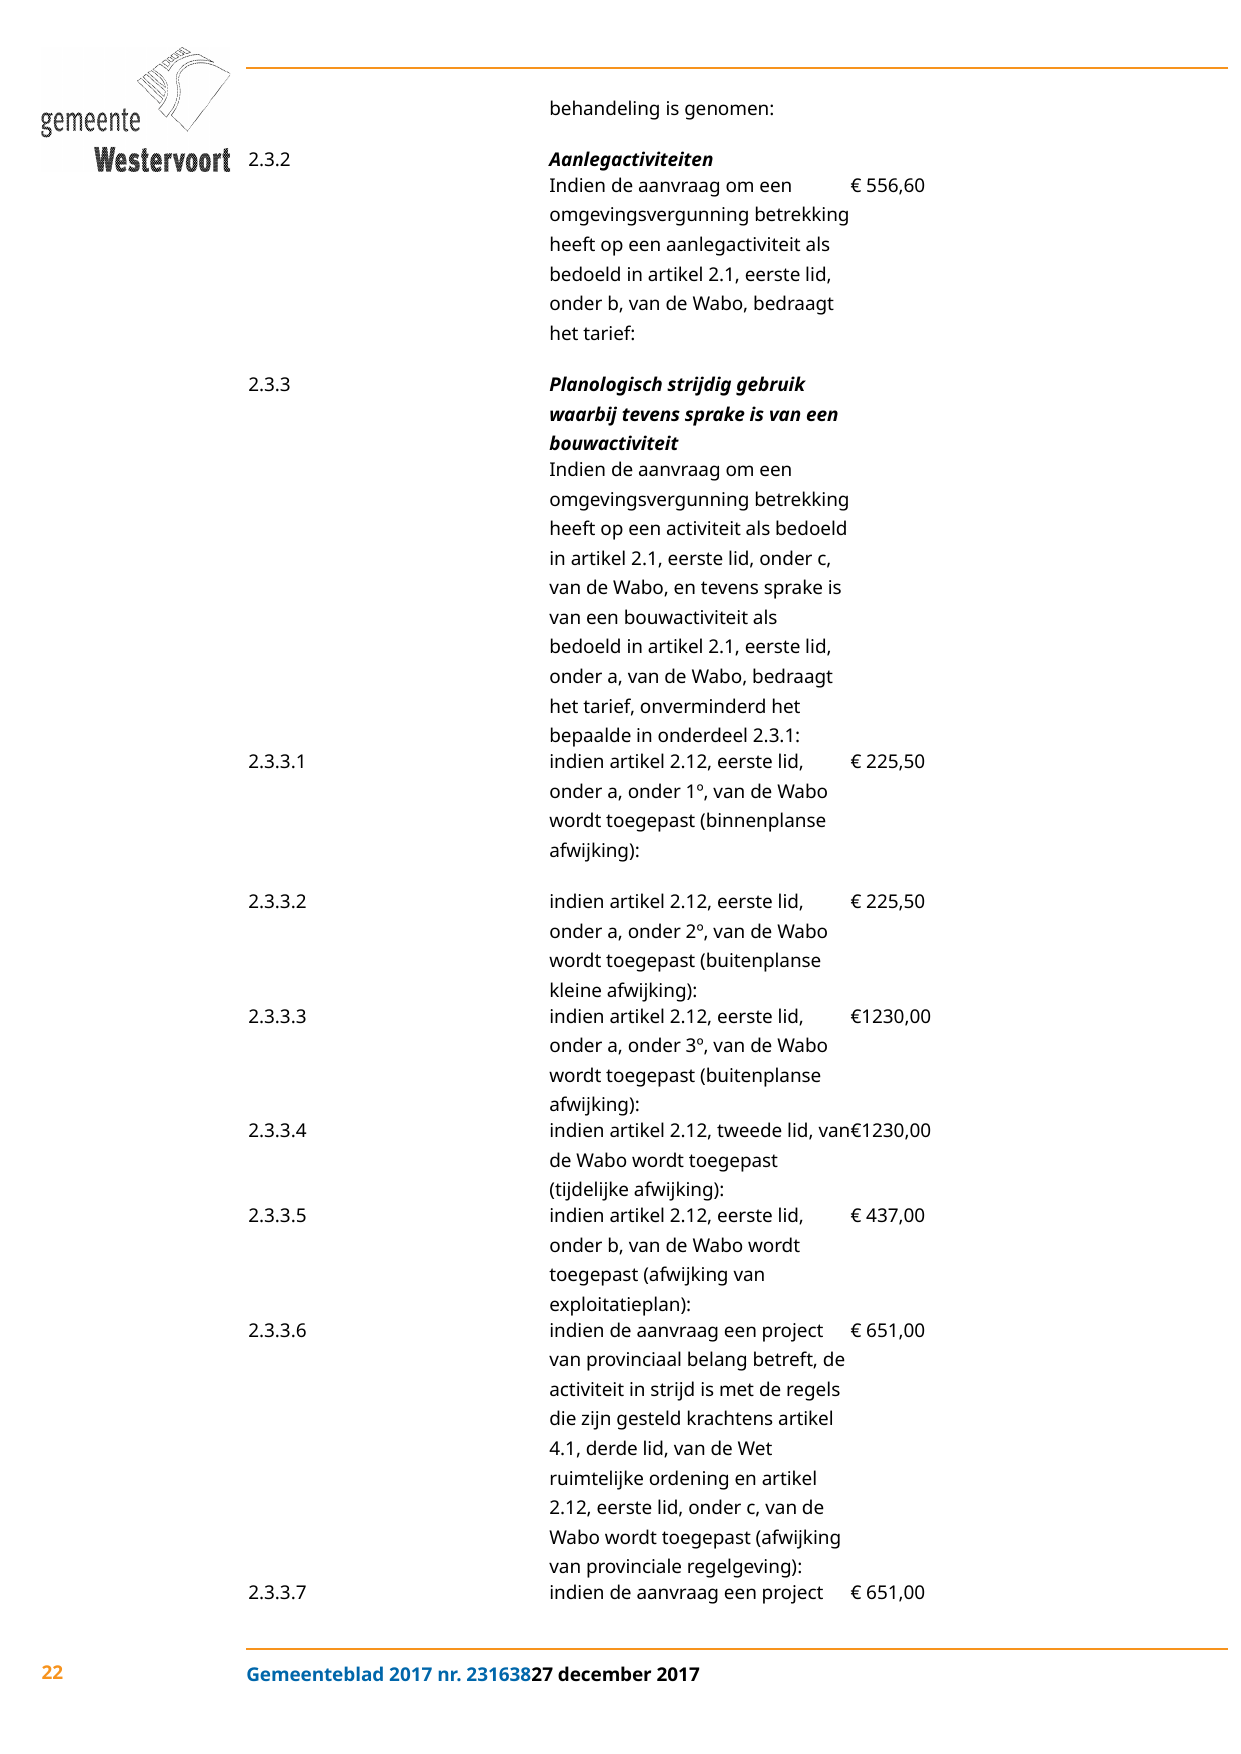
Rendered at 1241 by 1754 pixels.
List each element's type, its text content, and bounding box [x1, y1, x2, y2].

table_cell 2.3.3 [248, 371, 549, 456]
table_cell 2.3.3.2 [248, 889, 549, 1003]
table_cell [850, 371, 1152, 456]
table_cell Indien de aanvraag om een omgevingsvergunning betrekking heeft op een aanlegactiviteit als bedoeld in artikel 2.1, eerste lid, onder b, van de Wabo, bedraagt het tarief: [549, 172, 850, 346]
table_cell [549, 863, 850, 888]
table_cell € 651,00 [850, 1317, 1152, 1579]
picture [41, 47, 231, 172]
table_cell € 651,00 [850, 1579, 1152, 1605]
table_cell [248, 121, 549, 146]
table_cell [549, 346, 850, 371]
table_cell [549, 121, 850, 146]
table_cell [850, 456, 1152, 748]
table_cell [248, 346, 549, 371]
table_cell 2.3.3.4 [248, 1118, 549, 1202]
table_cell € 437,00 [850, 1202, 1152, 1317]
table_cell [850, 95, 1152, 121]
table_cell € 225,50 [850, 748, 1152, 863]
table_cell indien artikel 2.12, eerste lid, onder a, onder 2º, van de Wabo wordt toegepast (buitenplanse kleine afwijking): [549, 889, 850, 1003]
table_cell indien artikel 2.12, eerste lid, onder a, onder 1º, van de Wabo wordt toegepast (binnenplanse afwijking): [549, 748, 850, 863]
table_cell indien artikel 2.12, tweede lid, van de Wabo wordt toegepast (tijdelijke afwijking): [549, 1118, 850, 1202]
table_cell € 556,60 [850, 172, 1152, 346]
table_cell Planologisch strijdig gebruik waarbij tevens sprake is van een bouwactiviteit [549, 371, 850, 456]
table_cell Indien de aanvraag om een omgevingsvergunning betrekking heeft op een activiteit als bedoeld in artikel 2.1, eerste lid, onder c, van de Wabo, en tevens sprake is van een bouwactiviteit als bedoeld in artikel 2.1, eerste lid, onder a, van de Wabo, bedraagt het tarief, onverminderd het bepaalde in onderdeel 2.3.1: [549, 456, 850, 748]
table_cell €1230,00 [850, 1118, 1152, 1202]
table_cell € 225,50 [850, 889, 1152, 1003]
table_cell [248, 456, 549, 748]
table_cell 2.3.3.6 [248, 1317, 549, 1579]
table_cell [850, 121, 1152, 146]
table_cell Aanlegactiviteiten [549, 146, 850, 172]
table_cell indien de aanvraag een project van provinciaal belang betreft, de activiteit in strijd is met de regels die zijn gesteld krachtens artikel 4.1, derde lid, van de Wet ruimtelijke ordening en artikel 2.12, eerste lid, onder c, van de Wabo wordt toegepast (afwijking van provinciale regelgeving): [549, 1317, 850, 1579]
table_cell [850, 346, 1152, 371]
table_cell [248, 95, 549, 121]
table_cell behandeling is genomen: [549, 95, 850, 121]
table_cell 2.3.3.1 [248, 748, 549, 863]
table_cell [850, 146, 1152, 172]
table_cell €1230,00 [850, 1003, 1152, 1117]
table_cell [248, 172, 549, 346]
table_cell 2.3.3.5 [248, 1202, 549, 1317]
table_cell indien artikel 2.12, eerste lid, onder a, onder 3º, van de Wabo wordt toegepast (buitenplanse afwijking): [549, 1003, 850, 1117]
table_cell [248, 863, 549, 888]
table_cell indien artikel 2.12, eerste lid, onder b, van de Wabo wordt toegepast (afwijking van exploitatieplan): [549, 1202, 850, 1317]
table_cell 2.3.3.3 [248, 1003, 549, 1117]
table_cell 2.3.3.7 [248, 1579, 549, 1605]
table_cell indien de aanvraag een project [549, 1579, 850, 1605]
table_cell 2.3.2 [248, 146, 549, 172]
